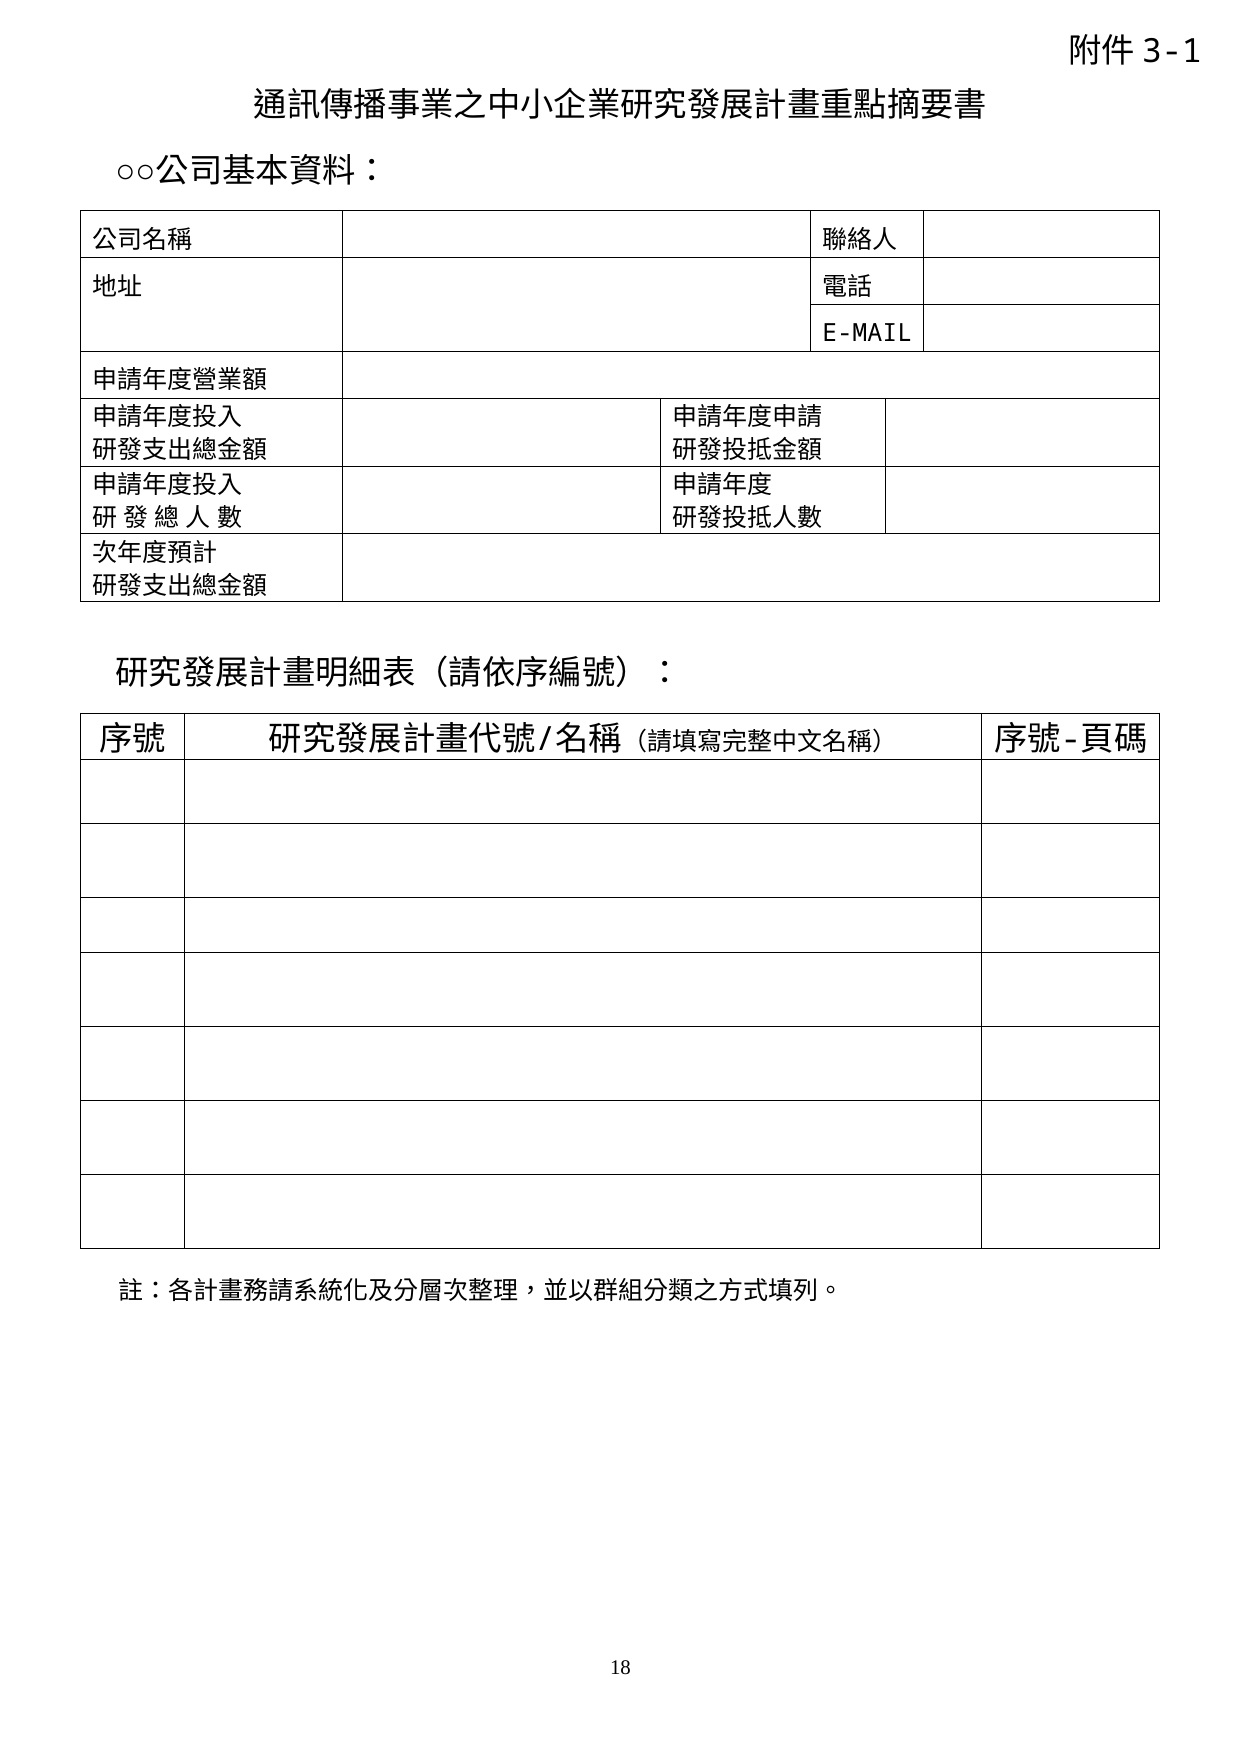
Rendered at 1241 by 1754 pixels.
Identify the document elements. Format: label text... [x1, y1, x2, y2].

table_header 聯絡人 [811, 211, 923, 257]
table_cell 申請年度 研發投抵人數 [661, 467, 885, 533]
table_cell 次年度預計 研發支出總金額 [81, 534, 342, 601]
table_cell 地址 [81, 258, 342, 351]
table_cell [185, 760, 981, 823]
table_cell [185, 1175, 981, 1247]
table_cell [81, 1101, 184, 1173]
table_cell [81, 1027, 184, 1099]
table_cell [982, 1027, 1159, 1099]
table_cell [185, 824, 981, 897]
text 研究發展計畫明細表（請依序編號）： [115, 648, 1122, 694]
text 附件3-1 [1068, 23, 1226, 72]
table_cell [924, 258, 1159, 304]
table_header [924, 211, 1159, 257]
table_cell 申請年度營業額 [81, 352, 342, 398]
table_cell [982, 1101, 1159, 1173]
table_cell [81, 1175, 184, 1247]
table_cell [81, 953, 184, 1026]
table_cell [343, 258, 810, 351]
table_header 公司名稱 [81, 211, 342, 257]
table_cell [81, 824, 184, 897]
text ○○公司基本資料： [115, 146, 1122, 192]
table_cell [924, 305, 1159, 351]
table_cell E-MAIL [811, 305, 923, 351]
table_header 序號 [81, 714, 184, 759]
table_cell 申請年度投入 研發總人數 [81, 467, 342, 533]
text 註：各計畫務請系統化及分層次整理，並以群組分類之方式填列。 [118, 1249, 1122, 1307]
table_cell [185, 898, 981, 952]
table_cell 電話 [811, 258, 923, 304]
table_cell [982, 898, 1159, 952]
table_header 研究發展計畫代號/名稱（請填寫完整中文名稱） [185, 714, 981, 759]
table_cell [343, 534, 1159, 601]
table_cell 申請年度投入 研發支出總金額 [81, 399, 342, 466]
table_cell [886, 467, 1159, 533]
table_cell [343, 467, 660, 533]
table_cell [185, 953, 981, 1026]
table_cell [343, 399, 660, 466]
table_header [343, 211, 810, 257]
table_cell [185, 1101, 981, 1173]
text 通訊傳播事業之中小企業研究發展計畫重點摘要書 [118, 72, 1226, 127]
table_header 序號-頁碼 [982, 714, 1159, 759]
table_cell [343, 352, 1159, 398]
table_cell [982, 953, 1159, 1026]
table_cell 申請年度申請 研發投抵金額 [661, 399, 885, 466]
table_cell [982, 824, 1159, 897]
table_cell [982, 1175, 1159, 1247]
table_cell [982, 760, 1159, 823]
table_cell [886, 399, 1159, 466]
table_cell [81, 760, 184, 823]
table_cell [185, 1027, 981, 1099]
table_cell [81, 898, 184, 952]
